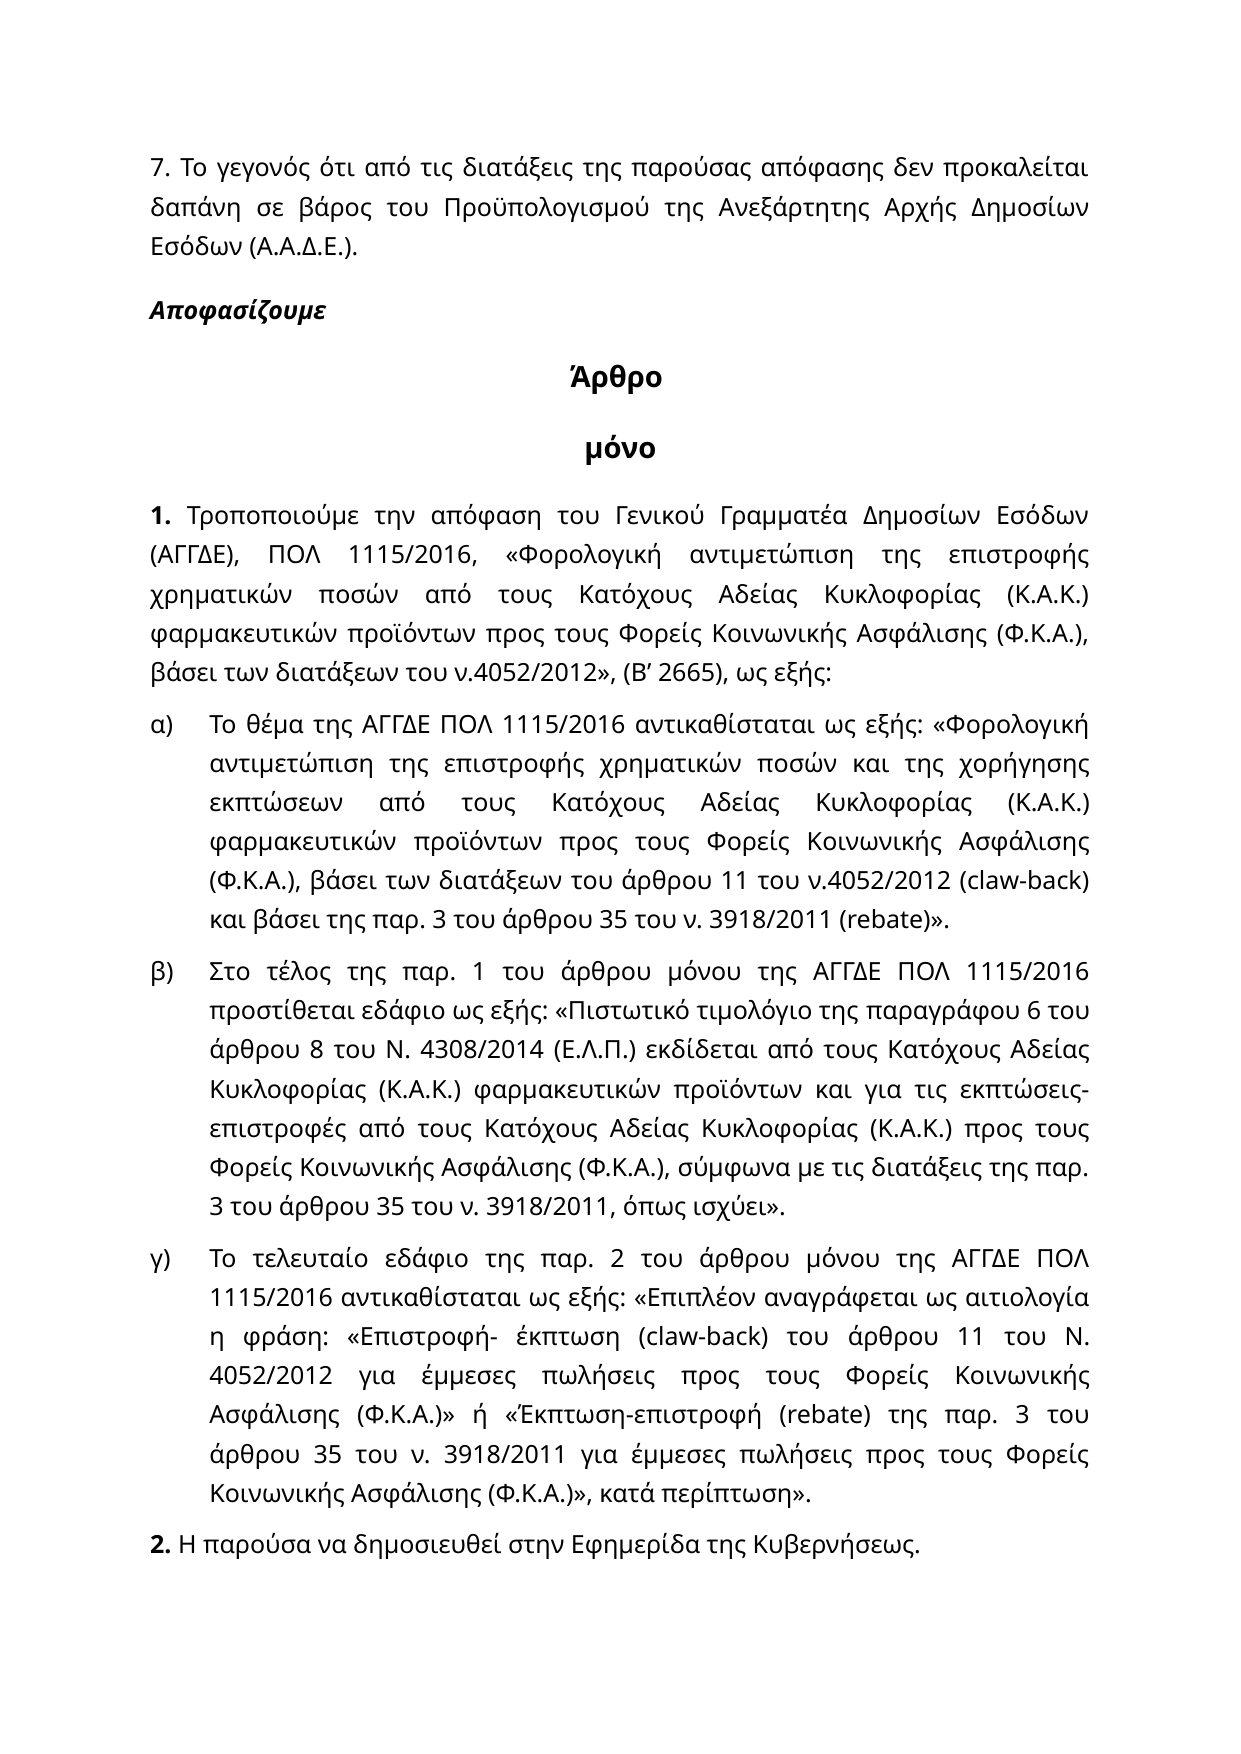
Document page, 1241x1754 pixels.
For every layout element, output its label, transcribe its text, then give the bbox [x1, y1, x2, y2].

subtitle Άρθρο [150, 357, 1090, 396]
list β) Στο τέλος της παρ. 1 του άρθρου μόνου της ΑΓΓΔΕ ΠΟΛ 1115/2016 προστίθεται εδάφιo ως εξής: «Πιστωτικό τιμολόγιο της παραγράφου 6 του άρθρου 8 του Ν. 4308/2014 (Ε.Λ.Π.) εκδίδεται από τους Κατόχους Αδείας Κυκλοφορίας (Κ.Α.Κ.) φαρμακευτικών προϊόντων και για τις εκπτώσεις-επιστροφές από τους Κατόχους Αδείας Κυκλοφορίας (Κ.Α.Κ.) προς τους Φορείς Κοινωνικής Ασφάλισης (Φ.Κ.Α.), σύμφωνα με τις διατάξεις της παρ. 3 του άρθρου 35 του ν. 3918/2011, όπως ισχύει». [150, 954, 1090, 1223]
text 2. Η παρούσα να δημοσιευθεί στην Εφημερίδα της Κυβερνήσεως. [150, 1527, 1090, 1561]
text 7. Το γεγονός ότι από τις διατάξεις της παρούσας απόφασης δεν προκαλείται δαπάνη σε βάρος του Προϋπολογισμού της Ανεξάρτητης Αρχής Δημοσίων Εσόδων (Α.Α.Δ.Ε.). [150, 150, 1090, 262]
text Αποφασίζουμε [150, 292, 1090, 327]
list γ) Το τελευταίο εδάφιο της παρ. 2 του άρθρου μόνου της ΑΓΓΔΕ ΠΟΛ 1115/2016 αντικαθίσταται ως εξής: «Επιπλέον αναγράφεται ως αιτιολογία η φράση: «Επιστροφή- έκπτωση (claw-back) του άρθρου 11 του Ν. 4052/2012 για έμμεσες πωλήσεις προς τους Φορείς Κοινωνικής Ασφάλισης (Φ.Κ.Α.)» ή «Έκπτωση-επιστροφή (rebate) της παρ. 3 του άρθρου 35 του ν. 3918/2011 για έμμεσες πωλήσεις προς τους Φορείς Κοινωνικής Ασφάλισης (Φ.Κ.Α.)», κατά περίπτωση». [150, 1240, 1090, 1509]
text 1. Τροποποιούμε την απόφαση του Γενικού Γραμματέα Δημοσίων Εσόδων (ΑΓΓΔΕ), ΠΟΛ 1115/2016, «Φορολογική αντιμετώπιση της επιστροφής χρηματικών ποσών από τους Κατόχους Αδείας Κυκλοφορίας (Κ.Α.Κ.) φαρμακευτικών προϊόντων προς τους Φορείς Κοινωνικής Ασφάλισης (Φ.Κ.Α.), βάσει των διατάξεων του ν.4052/2012», (Β’ 2665), ως εξής: [150, 498, 1090, 689]
subtitle μόνο [150, 427, 1090, 467]
list α) Το θέμα της ΑΓΓΔΕ ΠΟΛ 1115/2016 αντικαθίσταται ως εξής: «Φορολογική αντιμετώπιση της επιστροφής χρηματικών ποσών και της χορήγησης εκπτώσεων από τους Κατόχους Αδείας Κυκλοφορίας (Κ.Α.Κ.) φαρμακευτικών προϊόντων προς τους Φορείς Κοινωνικής Ασφάλισης (Φ.Κ.Α.), βάσει των διατάξεων του άρθρου 11 του ν.4052/2012 (claw-back) και βάσει της παρ. 3 του άρθρου 35 του ν. 3918/2011 (rebate)». [150, 706, 1090, 936]
